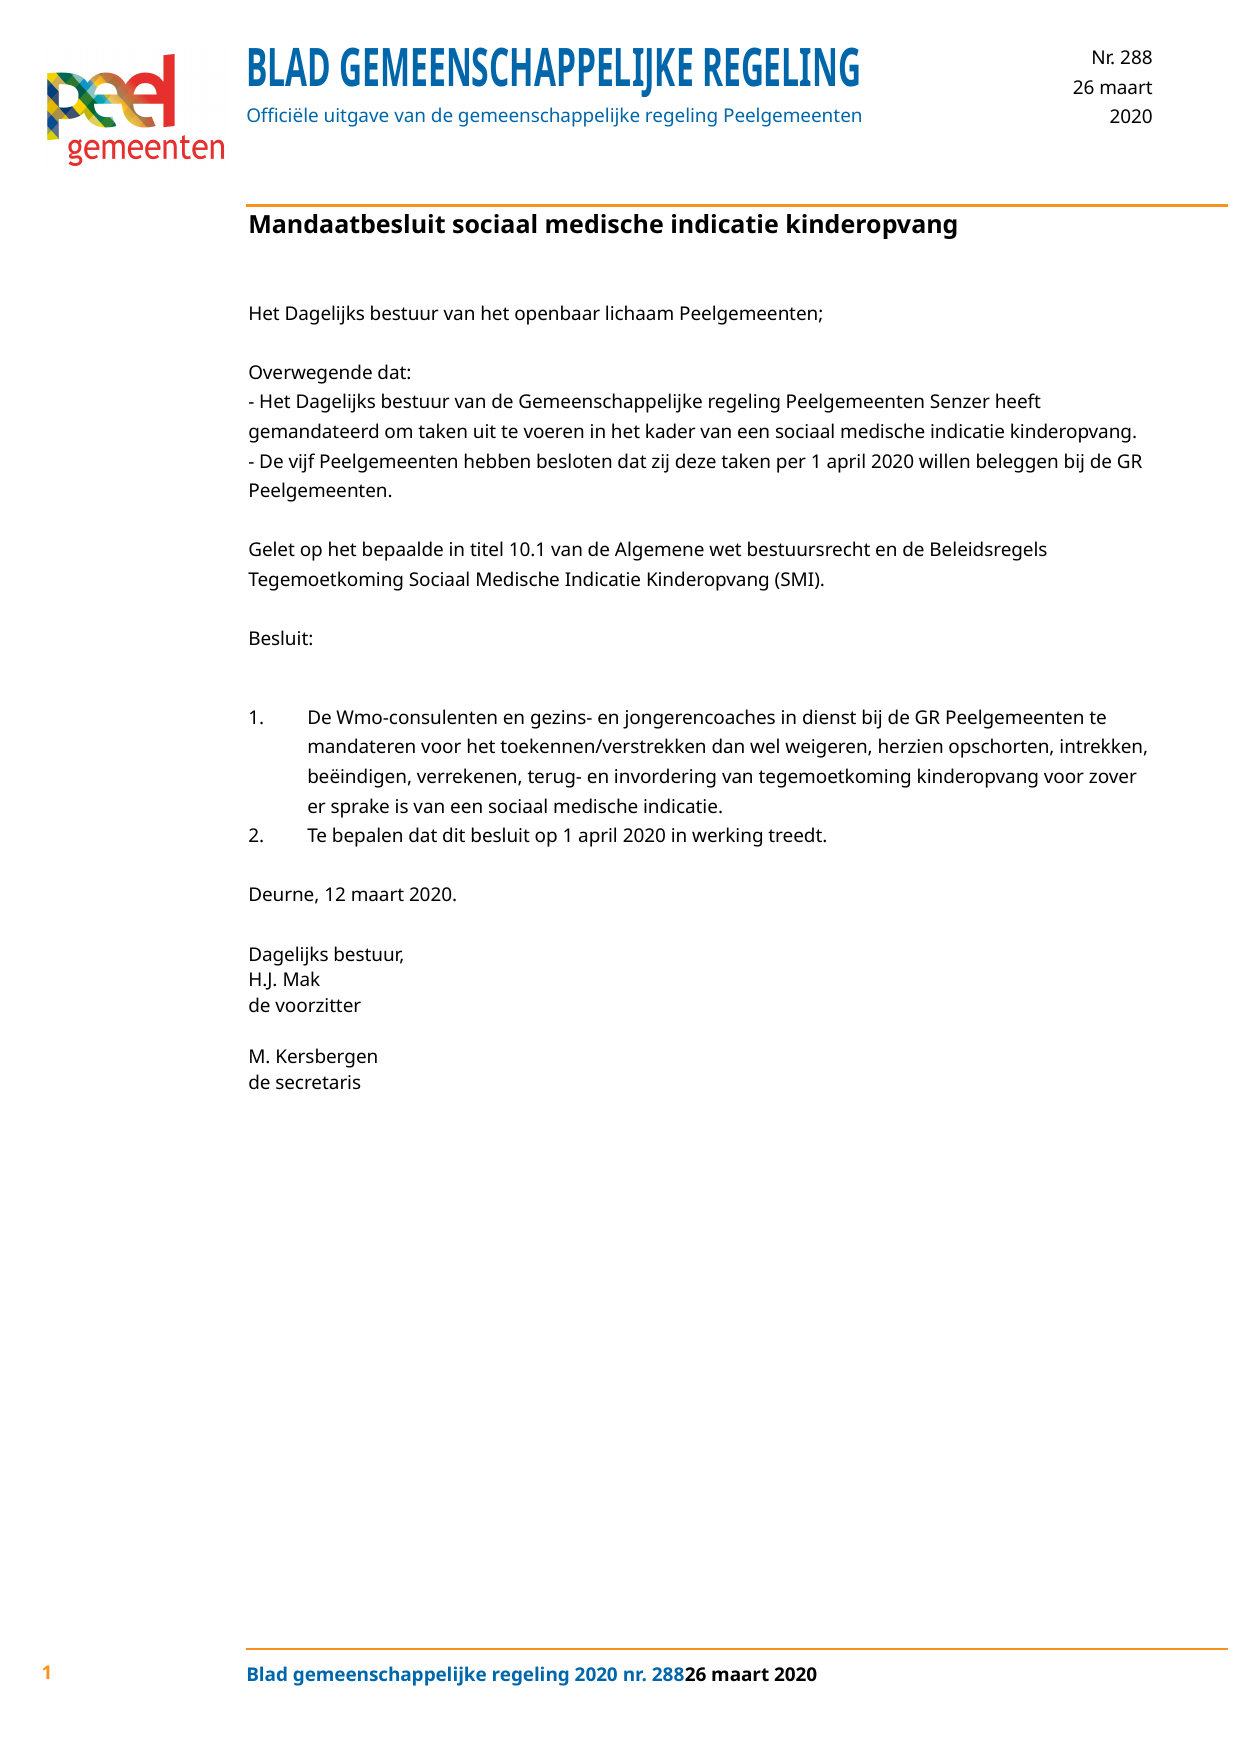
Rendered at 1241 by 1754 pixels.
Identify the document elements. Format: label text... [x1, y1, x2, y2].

text de secretaris [248, 1069, 1152, 1095]
text Dagelijks bestuur, [248, 941, 1152, 967]
text - Het Dagelijks bestuur van de Gemeenschappelijke regeling Peelgemeenten Senzer heeft gemandateerd om taken uit te voeren in het kader van een sociaal medische indicatie kinderopvang. [248, 389, 1152, 444]
picture [41, 47, 231, 172]
text Deurne, 12 maart 2020. [248, 882, 1152, 907]
text Het Dagelijks bestuur van het openbaar lichaam Peelgemeenten; [248, 300, 1152, 326]
list De Wmo-consulenten en gezins- en jongerencoaches in dienst bij de GR Peelgemeenten te mandateren voor het toekennen/verstrekken dan wel weigeren, herzien opschorten, intrekken, beëindigen, verrekenen, terug- en invordering van tegemoetkoming kinderopvang voor zover er sprake is van een sociaal medische indicatie. [248, 704, 1152, 819]
text Mandaatbesluit sociaal medische indicatie kinderopvang [248, 207, 1152, 241]
text H.J. Mak [248, 967, 1152, 992]
text - De vijf Peelgemeenten hebben besloten dat zij deze taken per 1 april 2020 willen beleggen bij de GR Peelgemeenten. [248, 448, 1152, 503]
text Besluit: [248, 625, 1152, 651]
text de voorzitter [248, 992, 1152, 1018]
text Overwegende dat: [248, 359, 1152, 385]
text M. Kersbergen [248, 1044, 1152, 1069]
list Te bepalen dat dit besluit op 1 april 2020 in werking treedt. [248, 822, 1152, 848]
text Gelet op het bepaalde in titel 10.1 van de Algemene wet bestuursrecht en de Beleidsregels Tegemoetkoming Sociaal Medische Indicatie Kinderopvang (SMI). [248, 537, 1152, 592]
